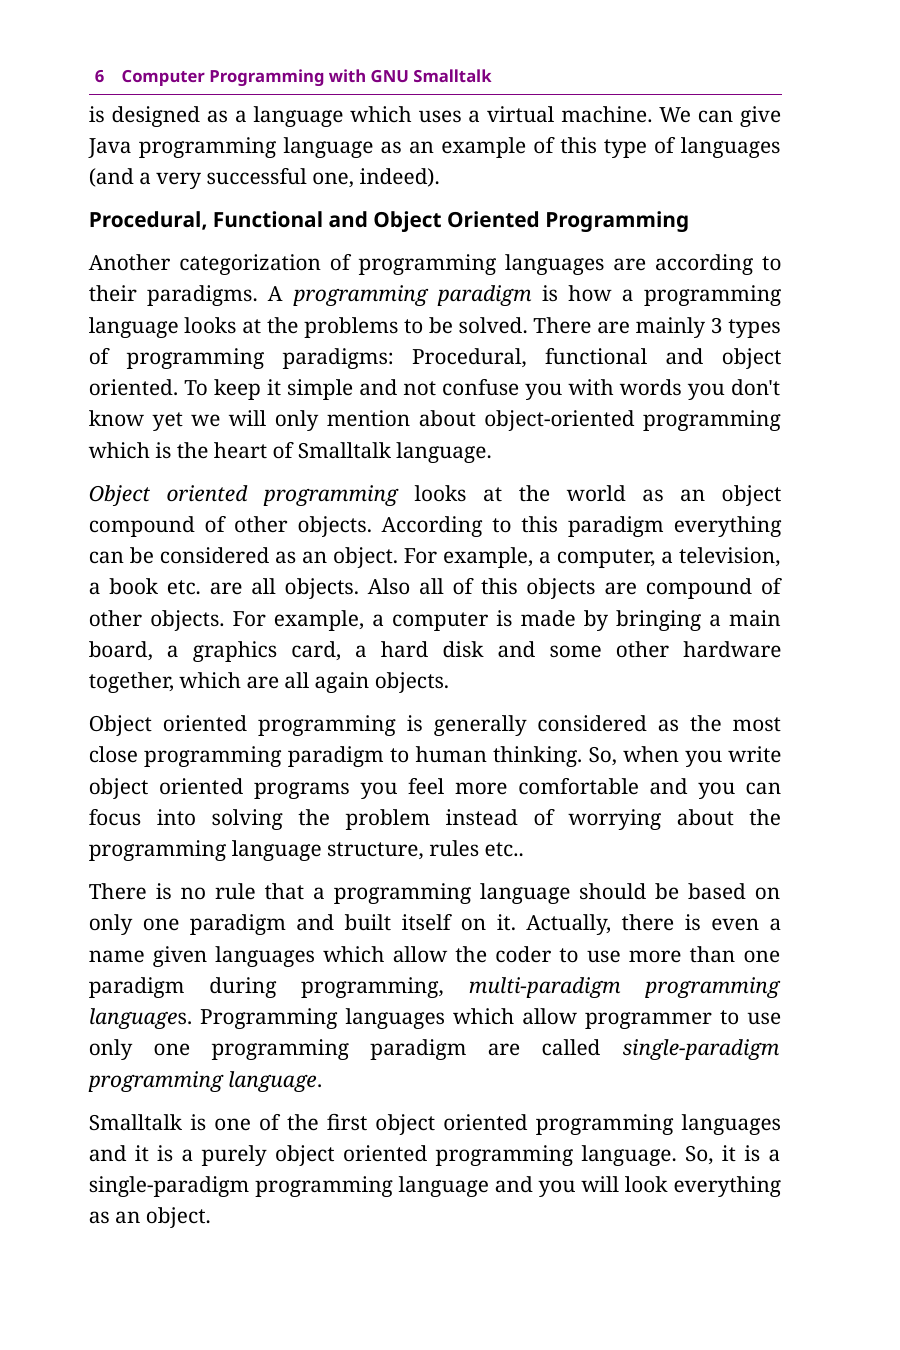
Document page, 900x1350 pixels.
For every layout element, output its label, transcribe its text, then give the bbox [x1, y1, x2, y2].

text Object oriented programming looks at the world as an object compound of other objects. According to this paradigm everything can be considered as an object. For example, a computer, a television, a book etc. are all objects. Also all of this objects are compound of other objects. For example, a computer is made by bringing a main board, a graphics card, a hard disk and some other hardware together, which are all again objects. [88, 479, 782, 695]
text There is no rule that a programming language should be based on only one paradigm and built itself on it. Actually, there is even a name given languages which allow the coder to use more than one paradigm during programming, multi-paradigm programming languages. Programming languages which allow programmer to use only one programming paradigm are called single-paradigm programming language. [88, 877, 782, 1093]
text Object oriented programming is generally considered as the most close programming paradigm to human thinking. So, when you write object oriented programs you feel more comfortable and you can focus into solving the problem instead of worrying about the programming language structure, rules etc.. [88, 709, 782, 863]
subtitle Procedural, Functional and Object Oriented Programming [88, 205, 782, 234]
text is designed as a language which uses a virtual machine. We can give Java programming language as an example of this type of languages (and a very successful one, indeed). [88, 100, 782, 191]
text Smalltalk is one of the first object oriented programming languages and it is a purely object oriented programming language. So, it is a single-paradigm programming language and you will look everything as an object. [88, 1108, 782, 1230]
text Another categorization of programming languages are according to their paradigms. A programming paradigm is how a programming language looks at the problems to be solved. There are mainly 3 types of programming paradigms: Procedural, functional and object oriented. To keep it simple and not confuse you with words you don't know yet we will only mention about object-oriented programming which is the heart of Smalltalk language. [88, 248, 782, 464]
